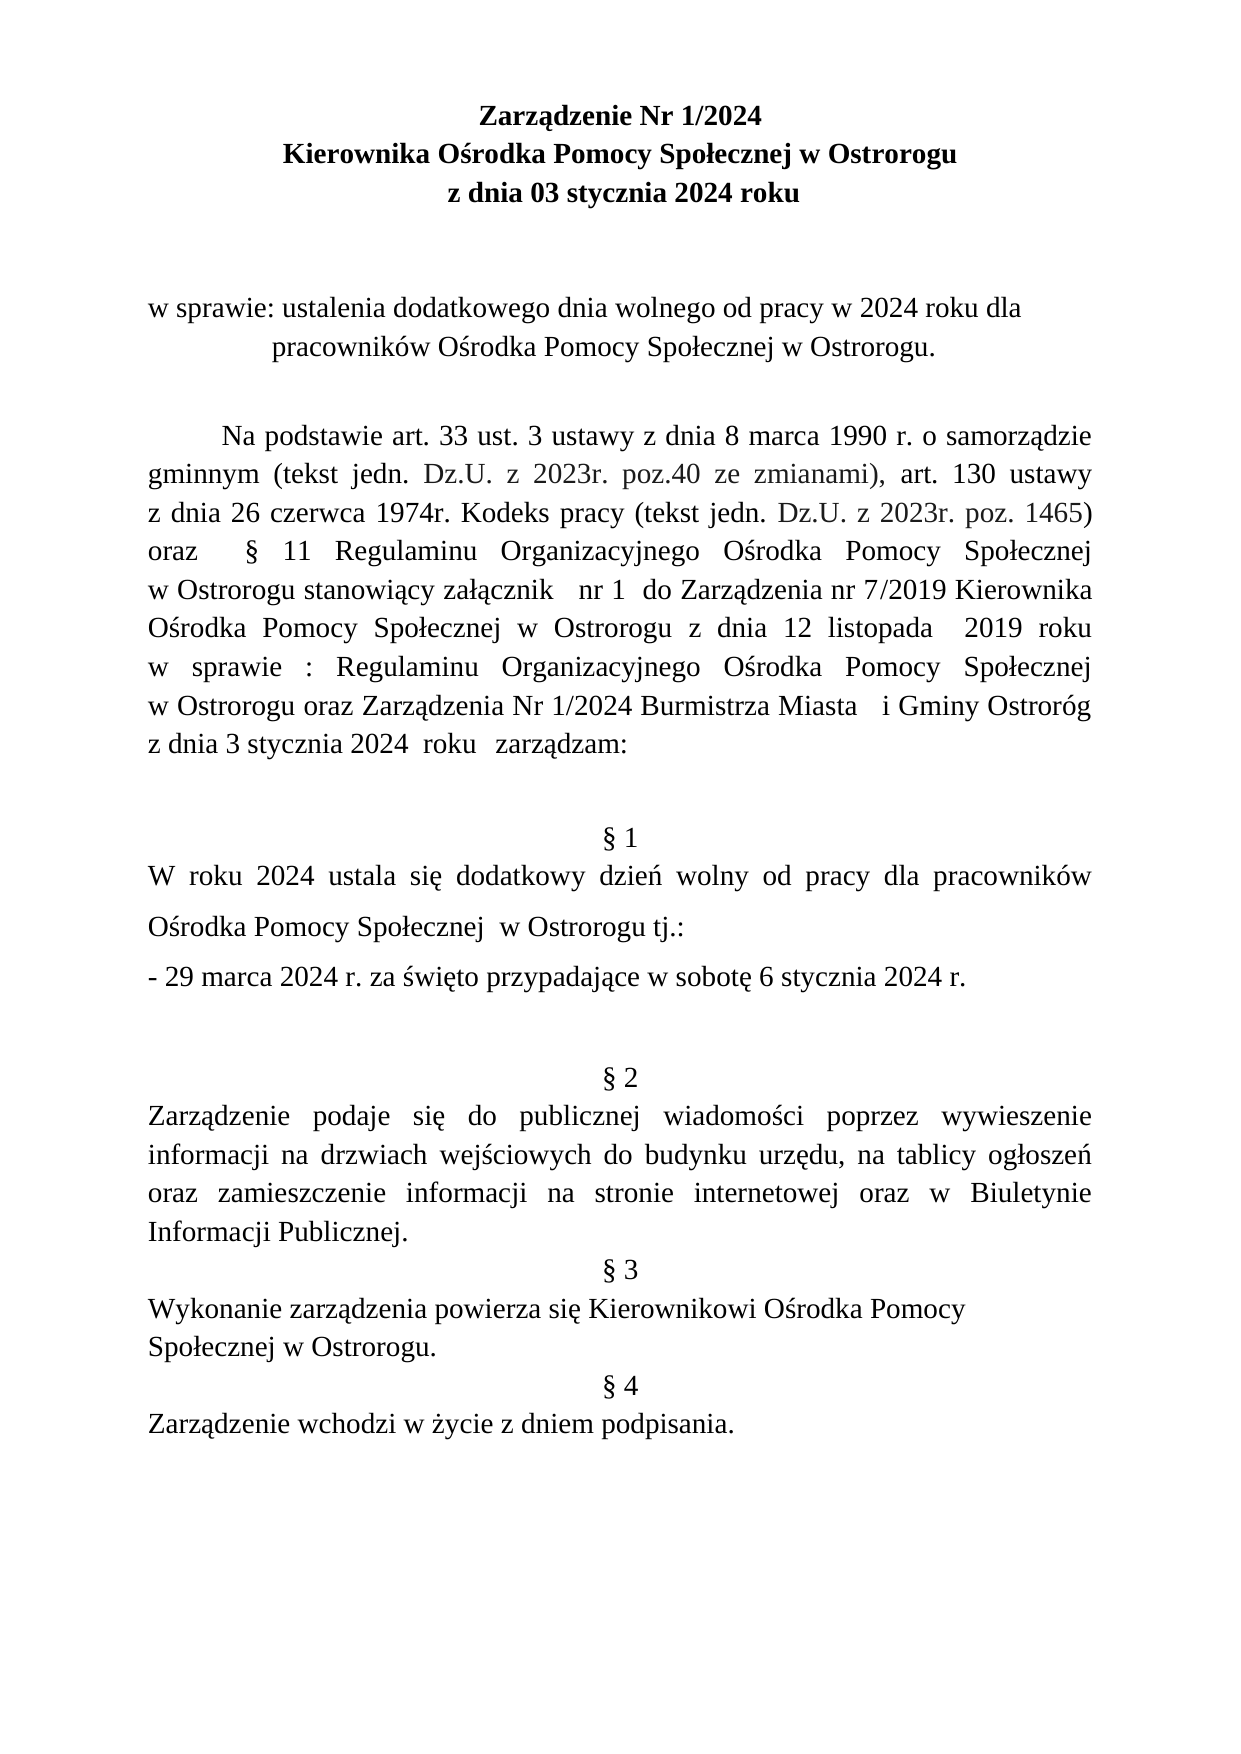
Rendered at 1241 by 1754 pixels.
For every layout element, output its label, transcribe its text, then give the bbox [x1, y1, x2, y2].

list Wykonanie zarządzenia powierza się Kierownikowi Ośrodka Pomocy Społecznej w Ostrorogu. [148, 1291, 1093, 1363]
text w sprawie: ustalenia dodatkowego dnia wolnego od pracy w 2024 roku dla [148, 290, 1093, 324]
text pracowników Ośrodka Pomocy Społecznej w Ostrorogu. [148, 329, 1093, 362]
text - 29 marca 2024 r. za święto przypadające w sobotę 6 stycznia 2024 r. [148, 959, 1093, 993]
list Zarządzenie wchodzi w życie z dniem podpisania. [148, 1407, 1093, 1440]
subtitle Na podstawie art. 33 ust. 3 ustawy z dnia 8 marca 1990 r. o samorządzie gminnym (tekst jedn. Dz.U. z 2023r. poz.40 ze zmianami), art. 130 ustawy z dnia 26 czerwca 1974r. Kodeks pracy (tekst jedn. Dz.U. z 2023r. poz. 1465) oraz § 11 Regulaminu Organizacyjnego Ośrodka Pomocy Społecznej w Ostrorogu stanowiący załącznik nr 1 do Zarządzenia nr 7/2019 Kierownika Ośrodka Pomocy Społecznej w Ostrorogu z dnia 12 listopada 2019 roku w sprawie : Regulaminu Organizacyjnego Ośrodka Pomocy Społecznej w Ostrorogu oraz Zarządzenia Nr 1/2024 Burmistrza Miasta i Gminy Ostroróg z dnia 3 stycznia 2024 roku zarządzam: [148, 418, 1093, 760]
text Zarządzenie Nr 1/2024 [148, 98, 1093, 131]
text z dnia 03 stycznia 2024 roku [148, 175, 1093, 208]
text Kierownika Ośrodka Pomocy Społecznej w Ostrorogu [148, 136, 1093, 170]
text § 1 [148, 820, 1093, 853]
list Zarządzenie podaje się do publicznej wiadomości poprzez wywieszenie informacji na drzwiach wejściowych do budynku urzędu, na tablicy ogłoszeń oraz zamieszczenie informacji na stronie internetowej oraz w Biuletynie Informacji Publicznej. [148, 1098, 1093, 1247]
list § 3 [148, 1252, 1093, 1286]
text W roku 2024 ustala się dodatkowy dzień wolny od pracy dla pracowników Ośrodka Pomocy Społecznej w Ostrorogu tj.: [148, 858, 1093, 942]
list § 4 [148, 1368, 1093, 1402]
list § 2 [148, 1060, 1093, 1093]
